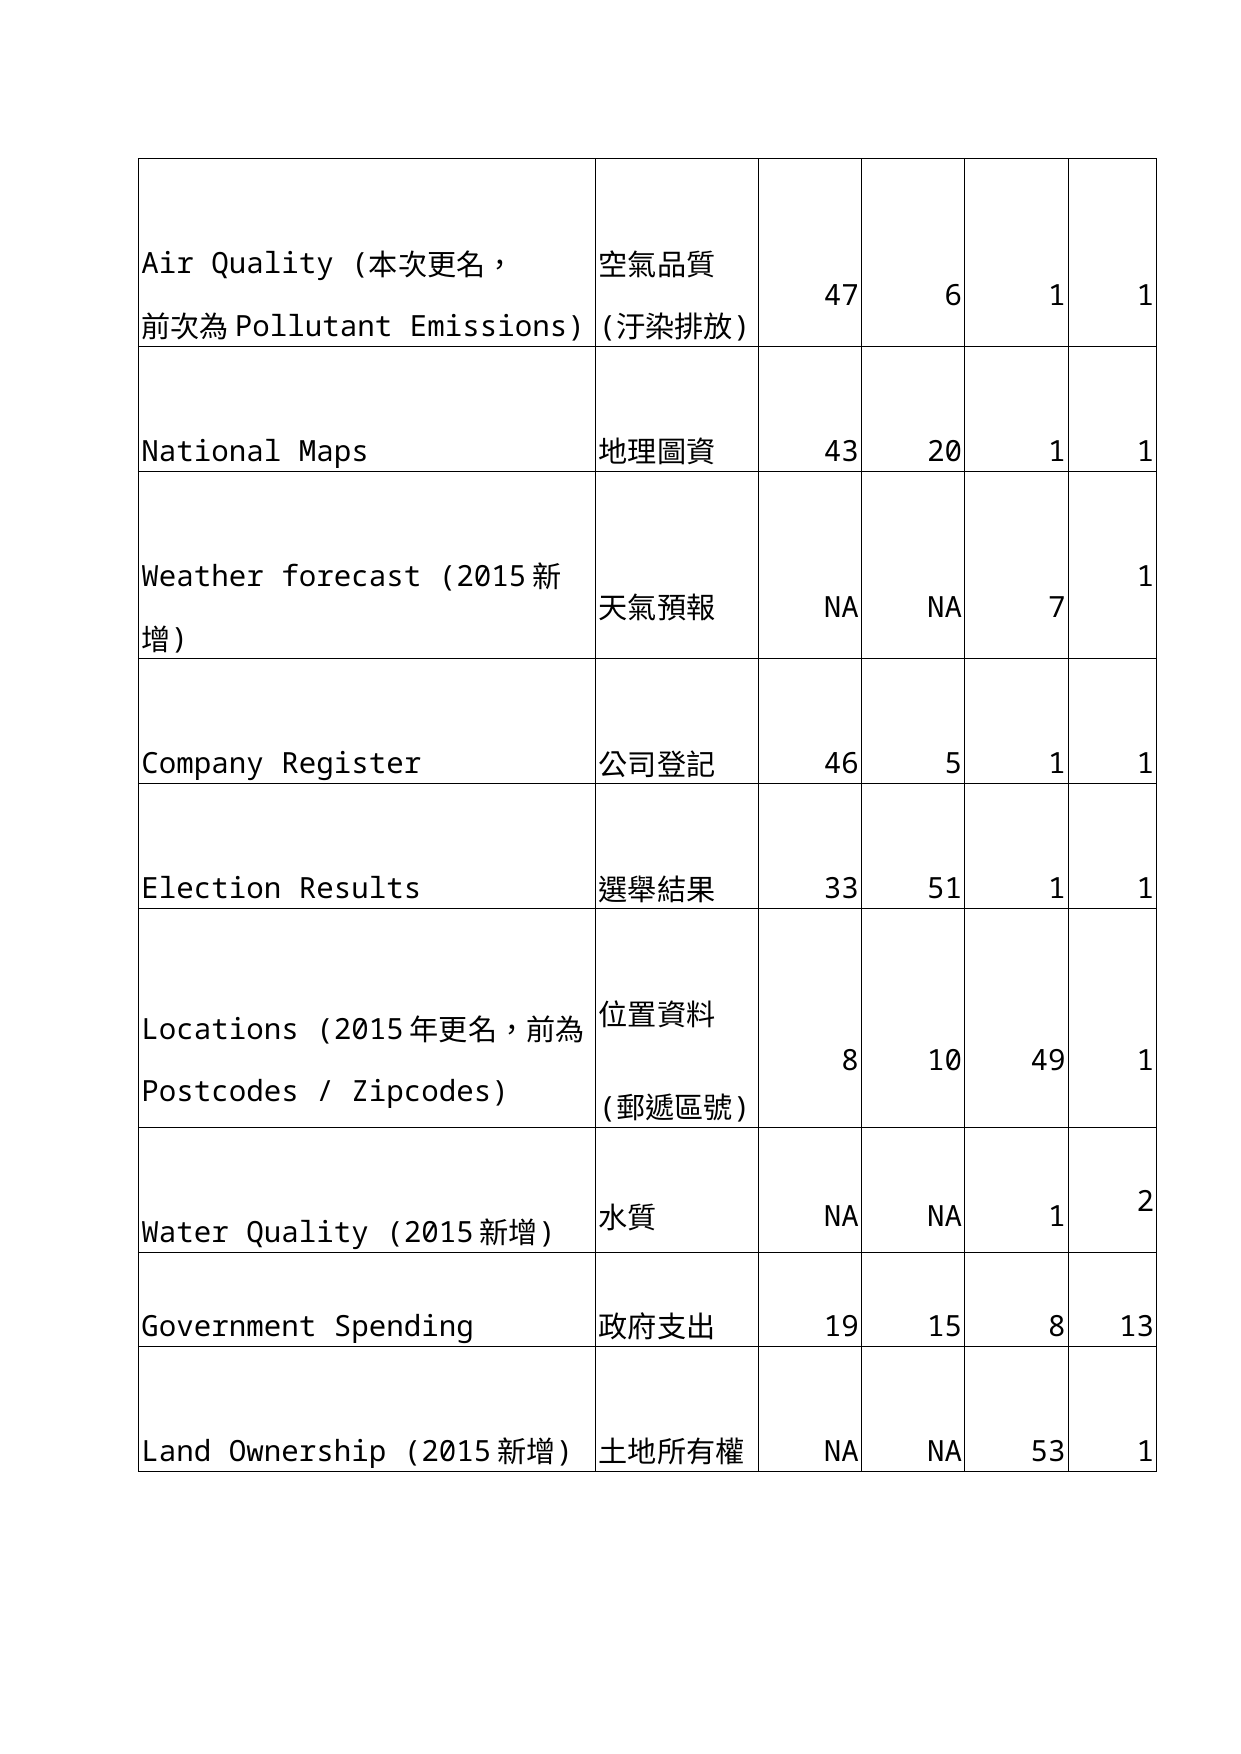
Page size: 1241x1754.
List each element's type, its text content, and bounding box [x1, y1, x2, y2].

table_cell NA [759, 1128, 861, 1252]
table_cell 1 [965, 659, 1068, 783]
table_cell 選舉結果 [596, 784, 758, 908]
table_cell 1 [1069, 1347, 1156, 1471]
table_cell 公司登記 [596, 659, 758, 783]
table_cell 1 [1069, 909, 1156, 1127]
table_cell 13 [1069, 1253, 1156, 1346]
table_cell 1 [965, 159, 1068, 346]
table_cell NA [862, 1347, 964, 1471]
table_cell 1 [1069, 159, 1156, 346]
table_cell 政府支出 [596, 1253, 758, 1346]
table_cell NA [759, 472, 861, 658]
table_cell 1 [1069, 784, 1156, 908]
table_cell Water Quality (2015新增) [139, 1128, 595, 1252]
table_cell 51 [862, 784, 964, 908]
table_cell Land Ownership (2015新增) [139, 1347, 595, 1471]
table_cell 天氣預報 [596, 472, 758, 658]
table_cell 1 [965, 784, 1068, 908]
table_cell 1 [965, 347, 1068, 471]
table_cell 7 [965, 472, 1068, 658]
table_cell 5 [862, 659, 964, 783]
table_cell 47 [759, 159, 861, 346]
table_cell NA [862, 472, 964, 658]
table_cell Air Quality (本次更名， 前次為Pollutant Emissions) [139, 159, 595, 346]
table_cell NA [862, 1128, 964, 1252]
table_cell 1 [1069, 472, 1156, 658]
table_cell Government Spending [139, 1253, 595, 1346]
table_cell 43 [759, 347, 861, 471]
table_cell 位置資料 (郵遞區號) [596, 909, 758, 1127]
table_cell 6 [862, 159, 964, 346]
table_cell 19 [759, 1253, 861, 1346]
table_cell 地理圖資 [596, 347, 758, 471]
table_cell 8 [759, 909, 861, 1127]
table_cell 10 [862, 909, 964, 1127]
table_cell 15 [862, 1253, 964, 1346]
table_cell 1 [965, 1128, 1068, 1252]
table_cell 1 [1069, 347, 1156, 471]
table_cell NA [759, 1347, 861, 1471]
table_cell National Maps [139, 347, 595, 471]
table_cell Election Results [139, 784, 595, 908]
table_cell 20 [862, 347, 964, 471]
table_cell 53 [965, 1347, 1068, 1471]
table_cell Weather forecast (2015新增) [139, 472, 595, 658]
table_cell Company Register [139, 659, 595, 783]
table_cell 46 [759, 659, 861, 783]
table_cell Locations (2015年更名，前為Postcodes / Zipcodes) [139, 909, 595, 1127]
table_cell 2 [1069, 1128, 1156, 1252]
table_cell 1 [1069, 659, 1156, 783]
table_cell 土地所有權 [596, 1347, 758, 1471]
table_cell 8 [965, 1253, 1068, 1346]
table_cell 33 [759, 784, 861, 908]
table_cell 49 [965, 909, 1068, 1127]
table_cell 空氣品質 (汙染排放) [596, 159, 758, 346]
table_cell 水質 [596, 1128, 758, 1252]
